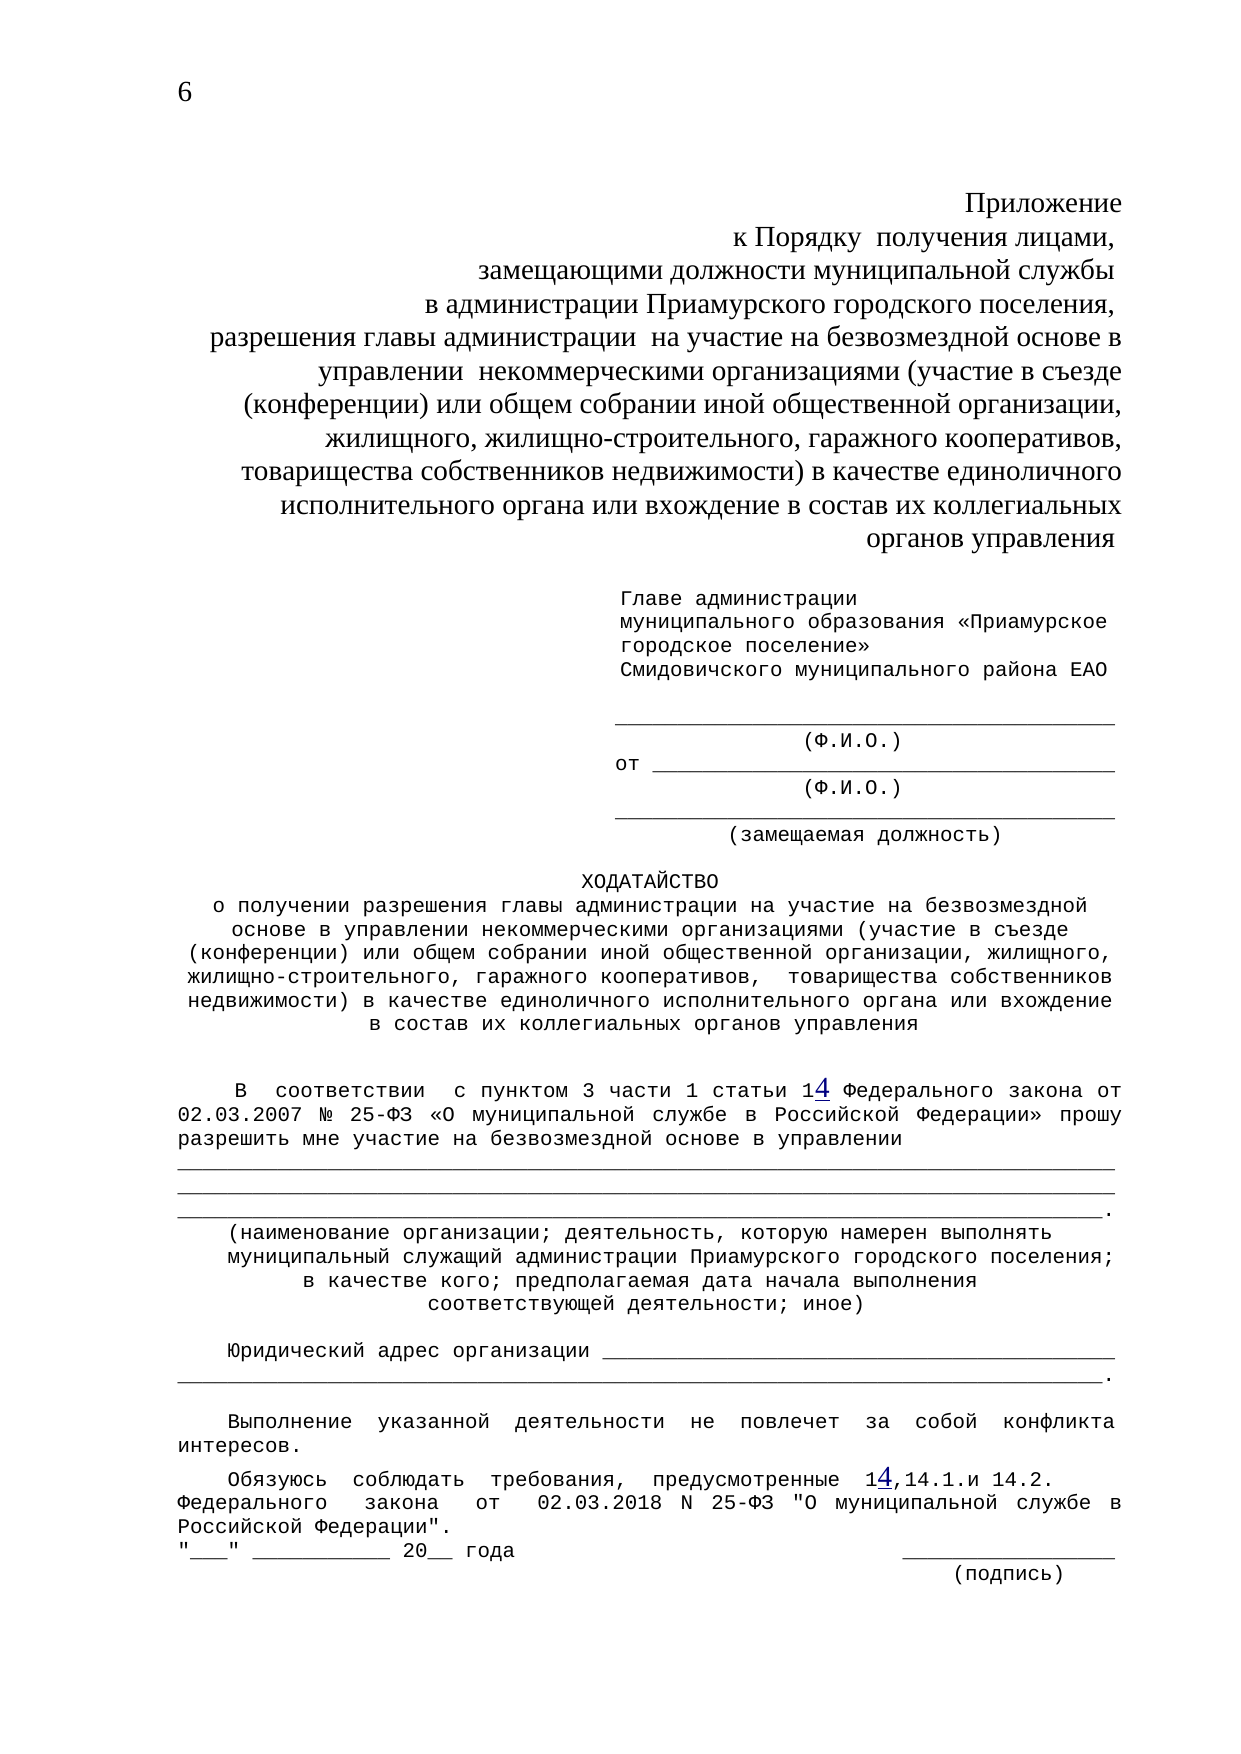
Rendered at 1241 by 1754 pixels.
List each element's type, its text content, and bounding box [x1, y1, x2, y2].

text В соответствии с пунктом 3 части 1 статьи 14 Федерального закона от 02.03.2007 № 25-ФЗ «О муниципальной службе в Российской Федерации» прошу разрешить мне участие на безвозмездной основе в управлении [177, 1071, 1122, 1151]
text Выполнение указанной деятельности не повлечет за собой конфликта [177, 1411, 1122, 1435]
text замещающими должности муниципальной службы [177, 252, 1122, 286]
text Юридический адрес организации _________________________________________ [177, 1341, 1122, 1364]
text Смидовичского муниципального района ЕАО [620, 659, 1122, 682]
text Федерального закона от 02.03.2018 N 25-ФЗ "О муниципальной службе в Российской Федерации". [177, 1492, 1122, 1539]
text муниципальный служащий администрации Приамурского городского поселения; [177, 1246, 1122, 1269]
text (Ф.И.О.) [177, 729, 1122, 753]
text "___" ___________ 20__ года _________________ [177, 1539, 1122, 1563]
text к Порядку получения лицами, [177, 219, 1122, 252]
text Обязуюсь соблюдать требования, предусмотренные 14,14.1.и 14.2. [177, 1459, 1122, 1492]
subtitle Приложение [177, 185, 1122, 219]
text __________________________________________________________________________. [177, 1199, 1122, 1222]
text ___________________________________________________________________________ [177, 1175, 1122, 1199]
text Главе администрации [177, 588, 1122, 611]
text соответствующей деятельности; иное) [177, 1293, 1122, 1317]
text (подпись) [177, 1563, 1122, 1587]
text ___________________________________________________________________________ [177, 1151, 1122, 1175]
text муниципального образования «Приамурское [620, 611, 1122, 635]
text ________________________________________ [177, 801, 1122, 824]
text (наименование организации; деятельность, которую намерен выполнять [177, 1222, 1122, 1246]
text __________________________________________________________________________. [177, 1364, 1122, 1388]
text городское поселение» [620, 635, 1122, 659]
text ХОДАТАЙСТВО [177, 871, 1122, 895]
text разрешения главы администрации на участие на безвозмездной основе в управлении некоммерческими организациями (участие в съезде (конференции) или общем собрании иной общественной организации, жилищного, жилищно-строительного, гаражного кооперативов, товарищества собственников недвижимости) в качестве единоличного исполнительного органа или вхождение в состав их коллегиальных органов управления [177, 319, 1122, 554]
text от _____________________________________ [177, 753, 1122, 777]
text о получении разрешения главы администрации на участие на безвозмездной основе в управлении некоммерческими организациями (участие в съезде (конференции) или общем собрании иной общественной организации, жилищного, жилищно-строительного, гаражного кооперативов, товарищества собственников недвижимости) в качестве единоличного исполнительного органа или вхождение в состав их коллегиальных органов управления [177, 895, 1122, 1037]
text (замещаемая должность) [177, 824, 1122, 848]
text в администрации Приамурского городского поселения, [177, 286, 1122, 319]
text (Ф.И.О.) [177, 777, 1122, 801]
text интересов. [177, 1435, 1122, 1459]
text ________________________________________ [177, 706, 1122, 729]
text в качестве кого; предполагаемая дата начала выполнения [177, 1269, 1122, 1293]
